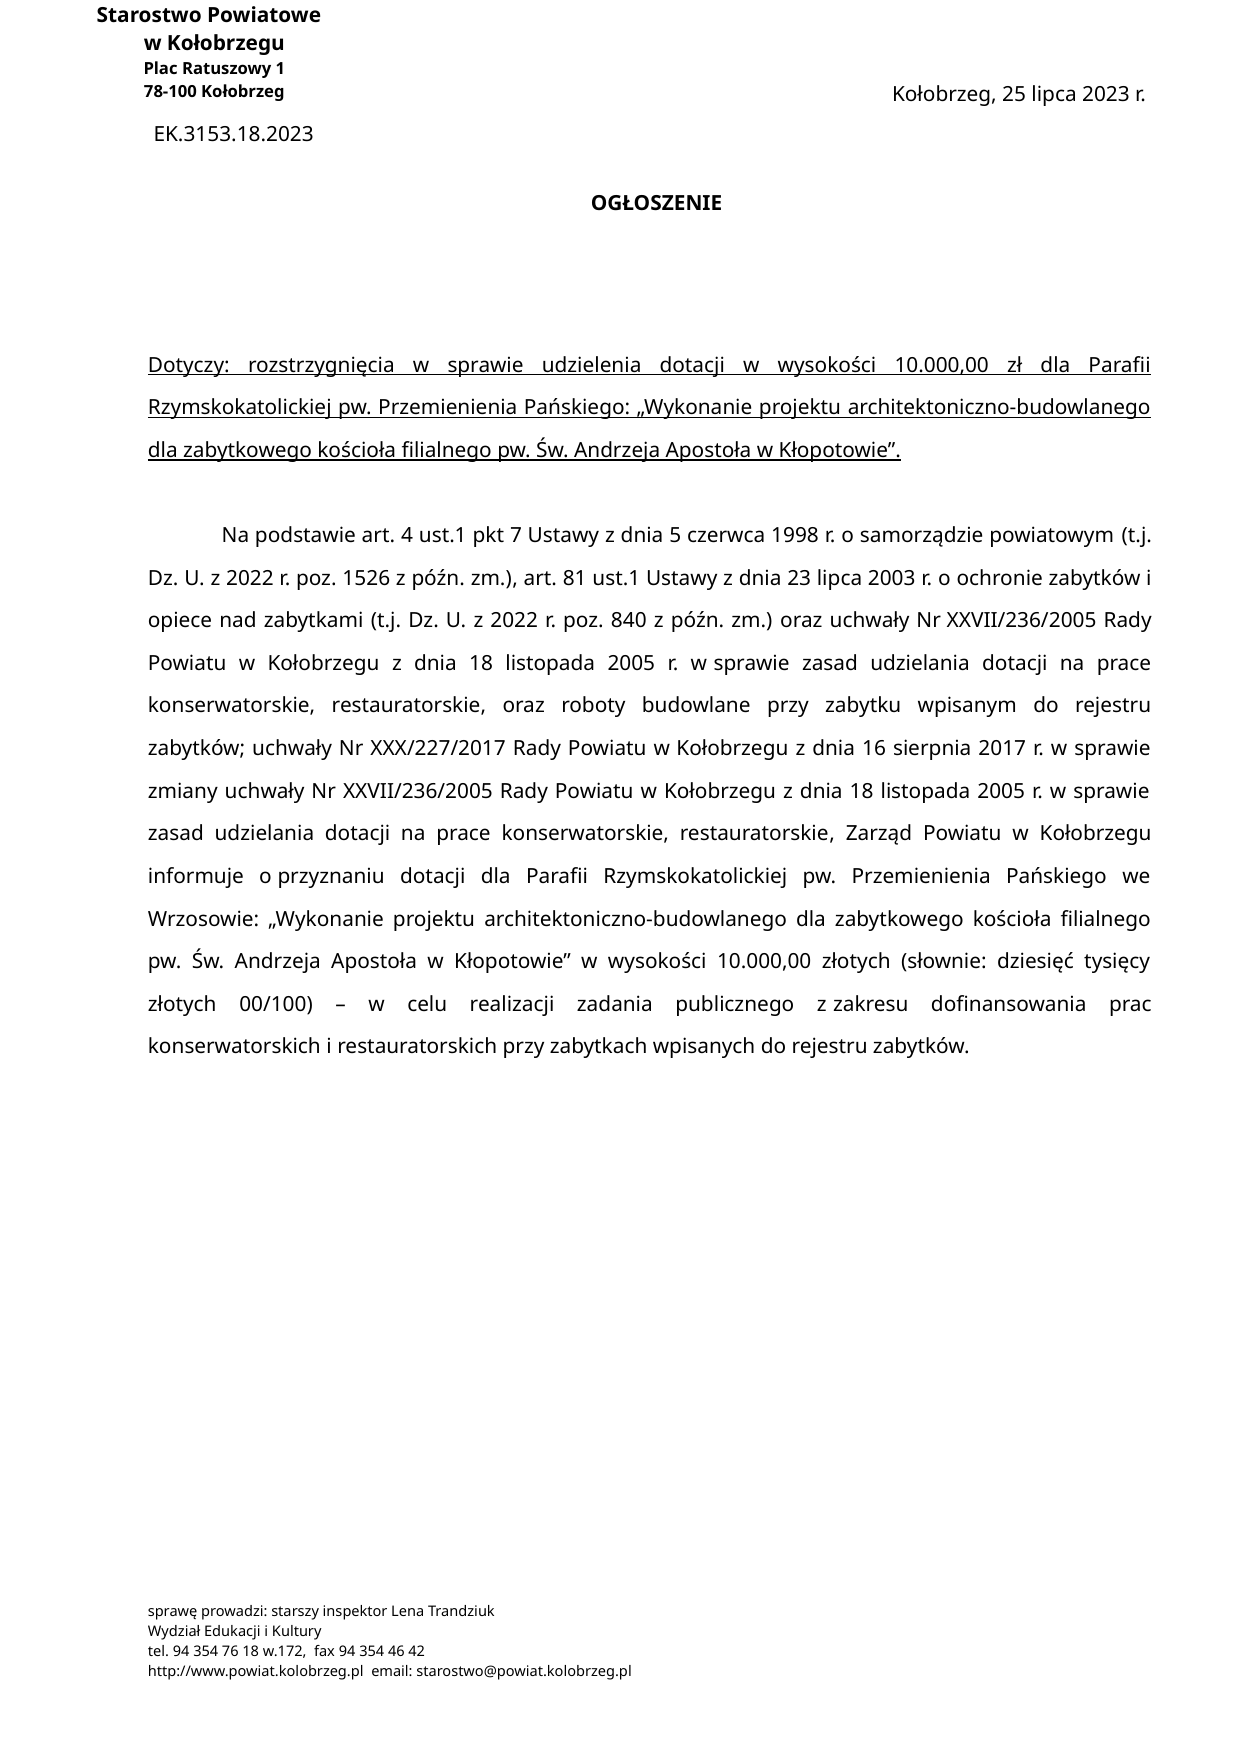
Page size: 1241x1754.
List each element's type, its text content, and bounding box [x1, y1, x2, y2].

text Dotyczy: rozstrzygnięcia w sprawie udzielenia dotacji w wysokości 10.000,00 zł dla Parafii Rzymskokatolickiej pw. Przemienienia Pańskiego: „Wykonanie projektu architektoniczno-budowlanego dla zabytkowego kościoła filialnego pw. Św. Andrzeja Apostoła w Kłopotowie”. [148, 350, 1152, 463]
table_cell OGŁOSZENIE [428, 182, 1152, 222]
text Na podstawie art. 4 ust.1 pkt 7 Ustawy z dnia 5 czerwca 1998 r. o samorządzie powiatowym (t.j. Dz. U. z 2022 r. poz. 1526 z późn. zm.), art. 81 ust.1 Ustawy z dnia 23 lipca 2003 r. o ochronie zabytków i opiece nad zabytkami (t.j. Dz. U. z 2022 r. poz. 840 z późn. zm.) oraz uchwały Nr XXVII/236/2005 Rady Powiatu w Kołobrzegu z dnia 18 listopada 2005 r. w sprawie zasad udzielania dotacji na prace konserwatorskie, restauratorskie, oraz roboty budowlane przy zabytku wpisanym do rejestru zabytków; uchwały Nr XXX/227/2017 Rady Powiatu w Kołobrzegu z dnia 16 sierpnia 2017 r. w sprawie zmiany uchwały Nr XXVII/236/2005 Rady Powiatu w Kołobrzegu z dnia 18 listopada 2005 r. w sprawie zasad udzielania dotacji na prace konserwatorskie, restauratorskie, Zarząd Powiatu w Kołobrzegu informuje o przyznaniu dotacji dla Parafii Rzymskokatolickiej pw. Przemienienia Pańskiego we Wrzosowie: „Wykonanie projektu architektoniczno-budowlanego dla zabytkowego kościoła filialnego pw. Św. Andrzeja Apostoła w Kłopotowie” w wysokości 10.000,00 złotych (słownie: dziesięć tysięcy złotych 00/100) – w celu realizacji zadania publicznego z zakresu dofinansowania prac konserwatorskich i restauratorskich przy zabytkach wpisanych do rejestru zabytków. [148, 520, 1152, 1060]
table_header Kołobrzeg, 25 lipca 2023 r. [0, 0, 1152, 232]
table_cell EK.3153.18.2023 [428, 114, 1152, 182]
